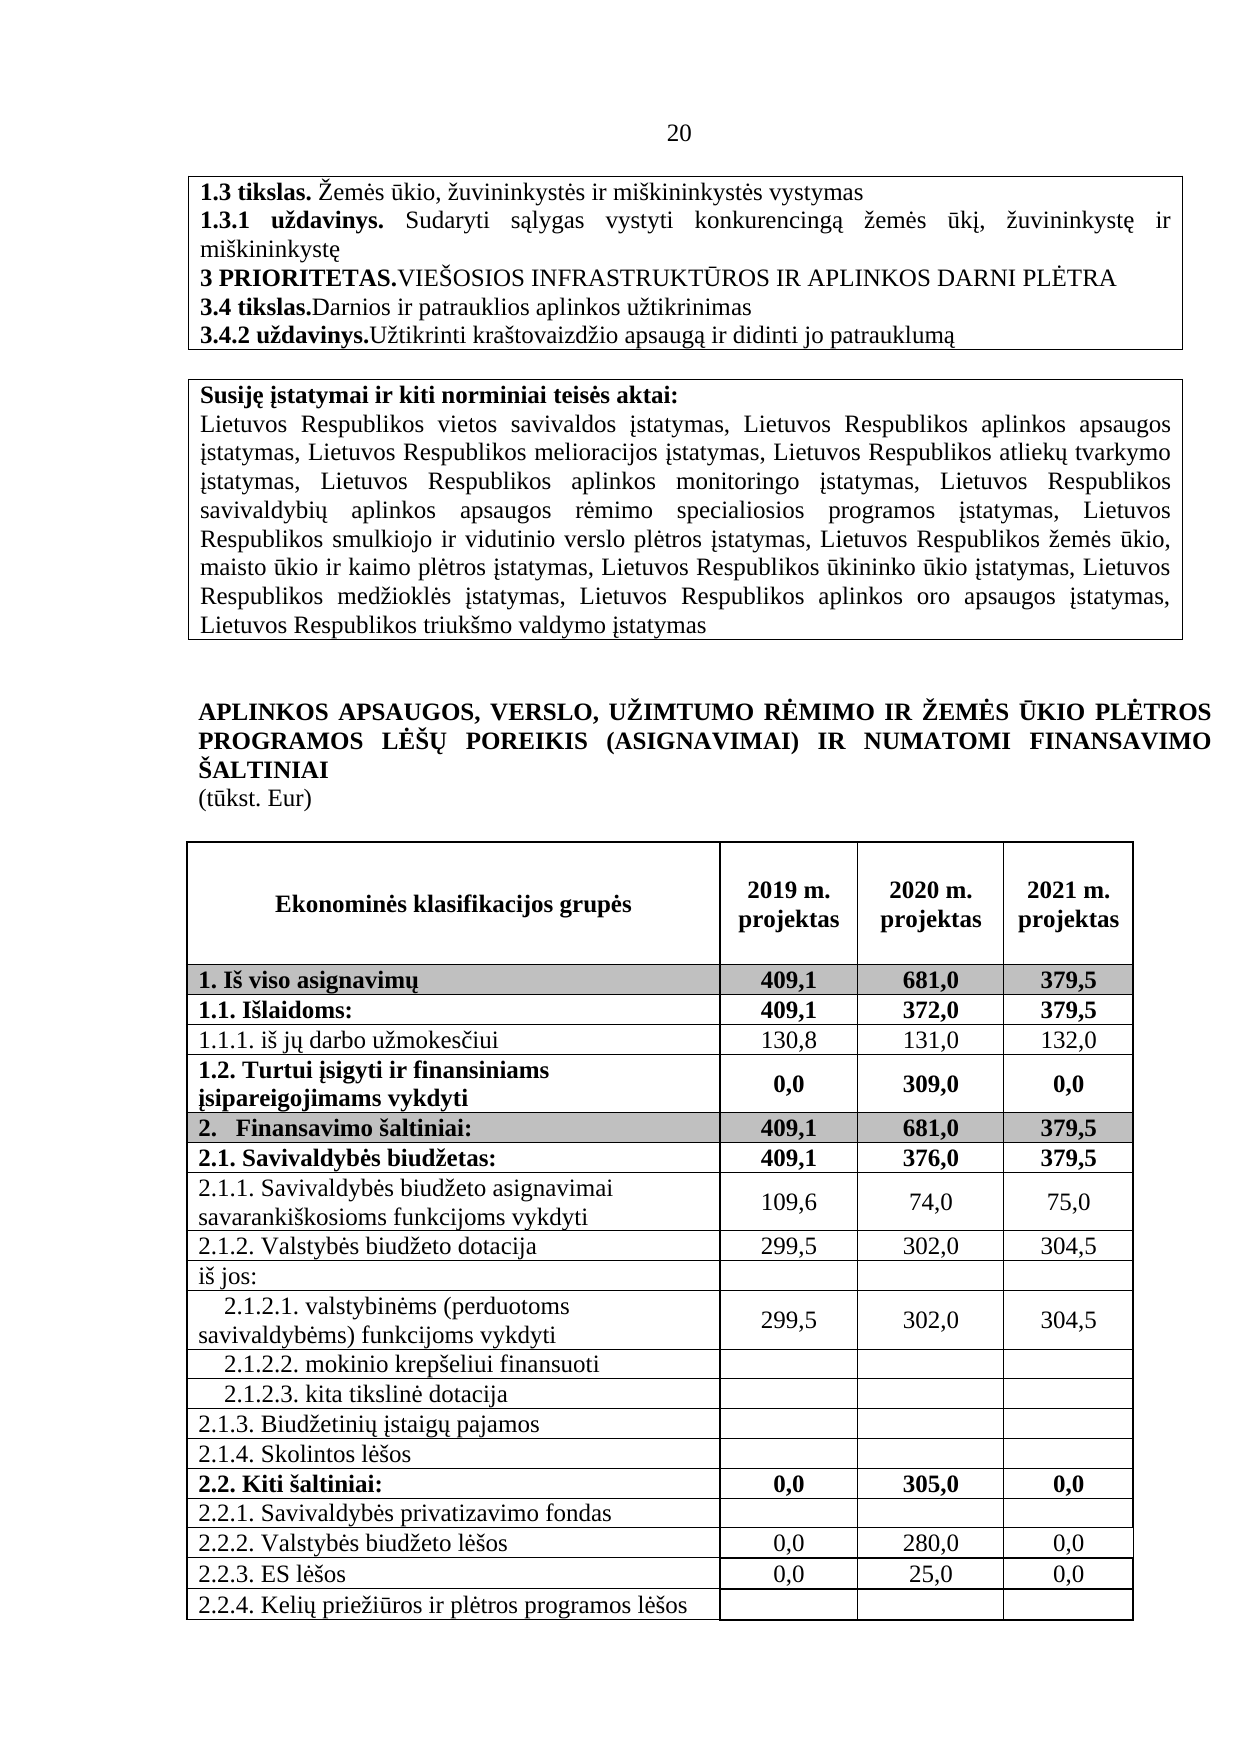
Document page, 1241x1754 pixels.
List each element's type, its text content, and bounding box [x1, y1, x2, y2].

table_cell [1004, 1409, 1132, 1438]
table_cell 131,0 [858, 1025, 1003, 1054]
table_cell 409,1 [721, 1143, 857, 1172]
table_cell [1134, 1230, 1224, 1260]
table_cell [1134, 1588, 1224, 1619]
table_cell [1224, 1230, 1240, 1260]
table_cell [1004, 1499, 1132, 1527]
table_cell 0,0 [1004, 1528, 1133, 1557]
table_cell [1224, 1260, 1240, 1290]
table_cell [1134, 872, 1224, 903]
table_cell 379,5 [1004, 1143, 1132, 1172]
table_cell [721, 1590, 857, 1619]
table_cell [858, 1439, 1003, 1468]
table_cell 304,5 [1004, 1291, 1132, 1348]
table_cell [1134, 1172, 1224, 1230]
table_cell 302,0 [858, 1291, 1003, 1348]
table_cell 2.1.2.3. kita tikslinė dotacija [188, 1379, 719, 1408]
table_cell 2.1.4. Skolintos lėšos [188, 1439, 719, 1468]
table_cell [1224, 1557, 1240, 1588]
table_cell [721, 1499, 857, 1527]
table_cell 376,0 [858, 1143, 1003, 1172]
table_cell 132,0 [1004, 1025, 1132, 1054]
table_cell [1134, 1260, 1224, 1290]
table_cell 280,0 [858, 1528, 1003, 1557]
table_cell [1134, 1378, 1224, 1408]
table_cell 1.1. Išlaidoms: [188, 995, 719, 1024]
table_cell 2.2.2. Valstybės biudžeto lėšos [188, 1528, 719, 1557]
table_cell 299,5 [721, 1291, 857, 1348]
table_cell 0,0 [1004, 1469, 1132, 1497]
table_cell [1224, 903, 1240, 933]
table_cell [1134, 1024, 1224, 1054]
table_cell 409,1 [721, 995, 857, 1024]
table_cell 2. Finansavimo šaltiniai: [188, 1113, 719, 1142]
table_cell [858, 1409, 1003, 1438]
table_cell 305,0 [858, 1469, 1003, 1497]
table_cell [1224, 1054, 1240, 1112]
table_cell [1224, 1527, 1240, 1557]
table_cell [1134, 964, 1224, 994]
table_cell Ekonominės klasifikacijos grupės [188, 843, 719, 964]
table_cell 681,0 [858, 1113, 1003, 1142]
table_cell [1004, 1590, 1132, 1619]
table_cell [721, 1261, 857, 1290]
table_cell [1224, 934, 1240, 964]
table_cell 0,0 [721, 1528, 857, 1557]
table_cell [1224, 1378, 1240, 1408]
table_cell [1224, 1290, 1240, 1348]
table_cell [1224, 1349, 1240, 1378]
table_cell [858, 1350, 1003, 1378]
table_cell [1224, 1468, 1240, 1497]
table_cell 379,5 [1004, 995, 1132, 1024]
table_cell 0,0 [721, 1559, 857, 1588]
table_cell [1224, 1588, 1240, 1619]
table_cell 0,0 [721, 1469, 857, 1497]
table_cell [1134, 1142, 1224, 1172]
table_cell 130,8 [721, 1025, 857, 1054]
table_cell [1134, 1290, 1224, 1348]
table_cell 1.1.1. iš jų darbo užmokesčiui [188, 1025, 719, 1054]
table_cell 2021 m. projektas [1004, 843, 1132, 964]
table_cell [858, 1261, 1003, 1290]
table_cell [1004, 1261, 1132, 1290]
table_cell 302,0 [858, 1231, 1003, 1260]
table_cell 2.2.1. Savivaldybės privatizavimo fondas [188, 1499, 719, 1527]
table_cell [1134, 1468, 1224, 1497]
table_cell 681,0 [858, 965, 1003, 994]
table_cell [1134, 1112, 1224, 1142]
table_cell [858, 1590, 1003, 1619]
table_cell 2.2.3. ES lėšos [188, 1558, 719, 1588]
table_cell 75,0 [1004, 1173, 1132, 1230]
table_cell iš jos: [188, 1261, 719, 1290]
table_cell 0,0 [721, 1055, 857, 1112]
table_cell [1134, 903, 1224, 933]
table_cell [1224, 1112, 1240, 1142]
table_header Susiję įstatymai ir kiti norminiai teisės aktai: Lietuvos Respublikos vietos savivaldos įstatymas, Lietuvos Respublikos aplinkos apsaugos įstatymas, Lietuvos Respublikos melioracijos įstatymas, Lietuvos Respublikos atliekų tvarkymo įstatymas, Lietuvos Respublikos aplinkos monitoringo įstatymas, Lietuvos Respublikos savivaldybių aplinkos apsaugos rėmimo specialiosios programos įstatymas, Lietuvos Respublikos smulkiojo ir vidutinio verslo plėtros įstatymas, Lietuvos Respublikos žemės ūkio, maisto ūkio ir kaimo plėtros įstatymas, Lietuvos Respublikos ūkininko ūkio įstatymas, Lietuvos Respublikos medžioklės įstatymas, Lietuvos Respublikos aplinkos oro apsaugos įstatymas, Lietuvos Respublikos triukšmo valdymo įstatymas [189, 380, 1182, 639]
table_cell 2020 m. projektas [858, 843, 1003, 964]
table_header [1224, 697, 1240, 783]
table_cell 2.1.2. Valstybės biudžeto dotacija [188, 1231, 719, 1260]
table_cell [721, 1350, 857, 1378]
table_cell [1134, 1557, 1224, 1588]
table_header 1.3 tikslas. Žemės ūkio, žuvininkystės ir miškininkystės vystymas 1.3.1 uždavinys. Sudaryti sąlygas vystyti konkurencingą žemės ūkį, žuvininkystę ir miškininkystę 3 PRIORITETAS.VIEŠOSIOS INFRASTRUKTŪROS IR APLINKOS DARNI PLĖTRA 3.4 tikslas.Darnios ir patrauklios aplinkos užtikrinimas 3.4.2 uždavinys.Užtikrinti kraštovaizdžio apsaugą ir didinti jo patrauklumą [189, 177, 1182, 349]
table_cell [1134, 1349, 1224, 1378]
table_cell [858, 1379, 1003, 1408]
table_cell 2.1. Savivaldybės biudžetas: [188, 1143, 719, 1172]
table_header APLINKOS APSAUGOS, VERSLO, UŽIMTUMO RĖMIMO IR ŽEMĖS ŪKIO PLĖTROS PROGRAMOS LĖŠŲ POREIKIS (ASIGNAVIMAI) IR NUMATOMI FINANSAVIMO ŠALTINIAI [187, 697, 1224, 783]
table_cell 109,6 [721, 1173, 857, 1230]
table_cell 2.1.2.1. valstybinėms (perduotoms savivaldybėms) funkcijoms vykdyti [188, 1291, 719, 1348]
table_cell [721, 1379, 857, 1408]
table_cell [721, 1409, 857, 1438]
table_cell [1134, 1438, 1224, 1468]
table_cell 379,5 [1004, 1113, 1132, 1142]
table_cell [1134, 1408, 1224, 1438]
table_cell [1134, 994, 1224, 1024]
table_cell [1224, 872, 1240, 903]
table_cell 0,0 [1004, 1055, 1132, 1112]
table_cell 2.2.4. Kelių priežiūros ir plėtros programos lėšos [188, 1589, 719, 1619]
table_cell 25,0 [858, 1559, 1003, 1588]
table_cell [1134, 1498, 1224, 1527]
table_cell 74,0 [858, 1173, 1003, 1230]
table_cell 409,1 [721, 965, 857, 994]
table_cell 372,0 [858, 995, 1003, 1024]
table_cell [1224, 1172, 1240, 1230]
table_cell [858, 1499, 1003, 1527]
table_cell (tūkst. Eur) [187, 784, 1240, 841]
table_cell 299,5 [721, 1231, 857, 1260]
table_cell 2.1.2.2. mokinio krepšeliui finansuoti [188, 1350, 719, 1378]
table_cell [1224, 964, 1240, 994]
table_cell [1134, 1527, 1224, 1557]
table_cell [1134, 1054, 1224, 1112]
table_cell [721, 1439, 857, 1468]
table_cell 0,0 [1004, 1559, 1132, 1588]
table_cell [1224, 1024, 1240, 1054]
table_cell [1224, 1408, 1240, 1438]
table_cell [1224, 1498, 1240, 1527]
table_cell [1004, 1379, 1132, 1408]
table_cell 1. Iš viso asignavimų [188, 965, 719, 994]
table_cell 2019 m. projektas [721, 843, 857, 964]
table_cell [1004, 1439, 1132, 1468]
table_cell 2.1.3. Biudžetinių įstaigų pajamos [188, 1409, 719, 1438]
table_cell [1224, 841, 1240, 872]
table_cell 1.2. Turtui įsigyti ir finansiniams įsipareigojimams vykdyti [188, 1055, 719, 1112]
table_cell 2.2. Kiti šaltiniai: [188, 1469, 719, 1497]
table_cell 2.1.1. Savivaldybės biudžeto asignavimai savarankiškosioms funkcijoms vykdyti [188, 1173, 719, 1230]
table_cell 379,5 [1004, 965, 1132, 994]
table_cell 409,1 [721, 1113, 857, 1142]
table_cell [1224, 1142, 1240, 1172]
table_cell [1134, 934, 1224, 964]
table_cell [1004, 1350, 1132, 1378]
table_cell 309,0 [858, 1055, 1003, 1112]
table_cell 304,5 [1004, 1231, 1132, 1260]
table_cell [1224, 994, 1240, 1024]
table_cell [1134, 841, 1224, 872]
table_cell [1224, 1438, 1240, 1468]
